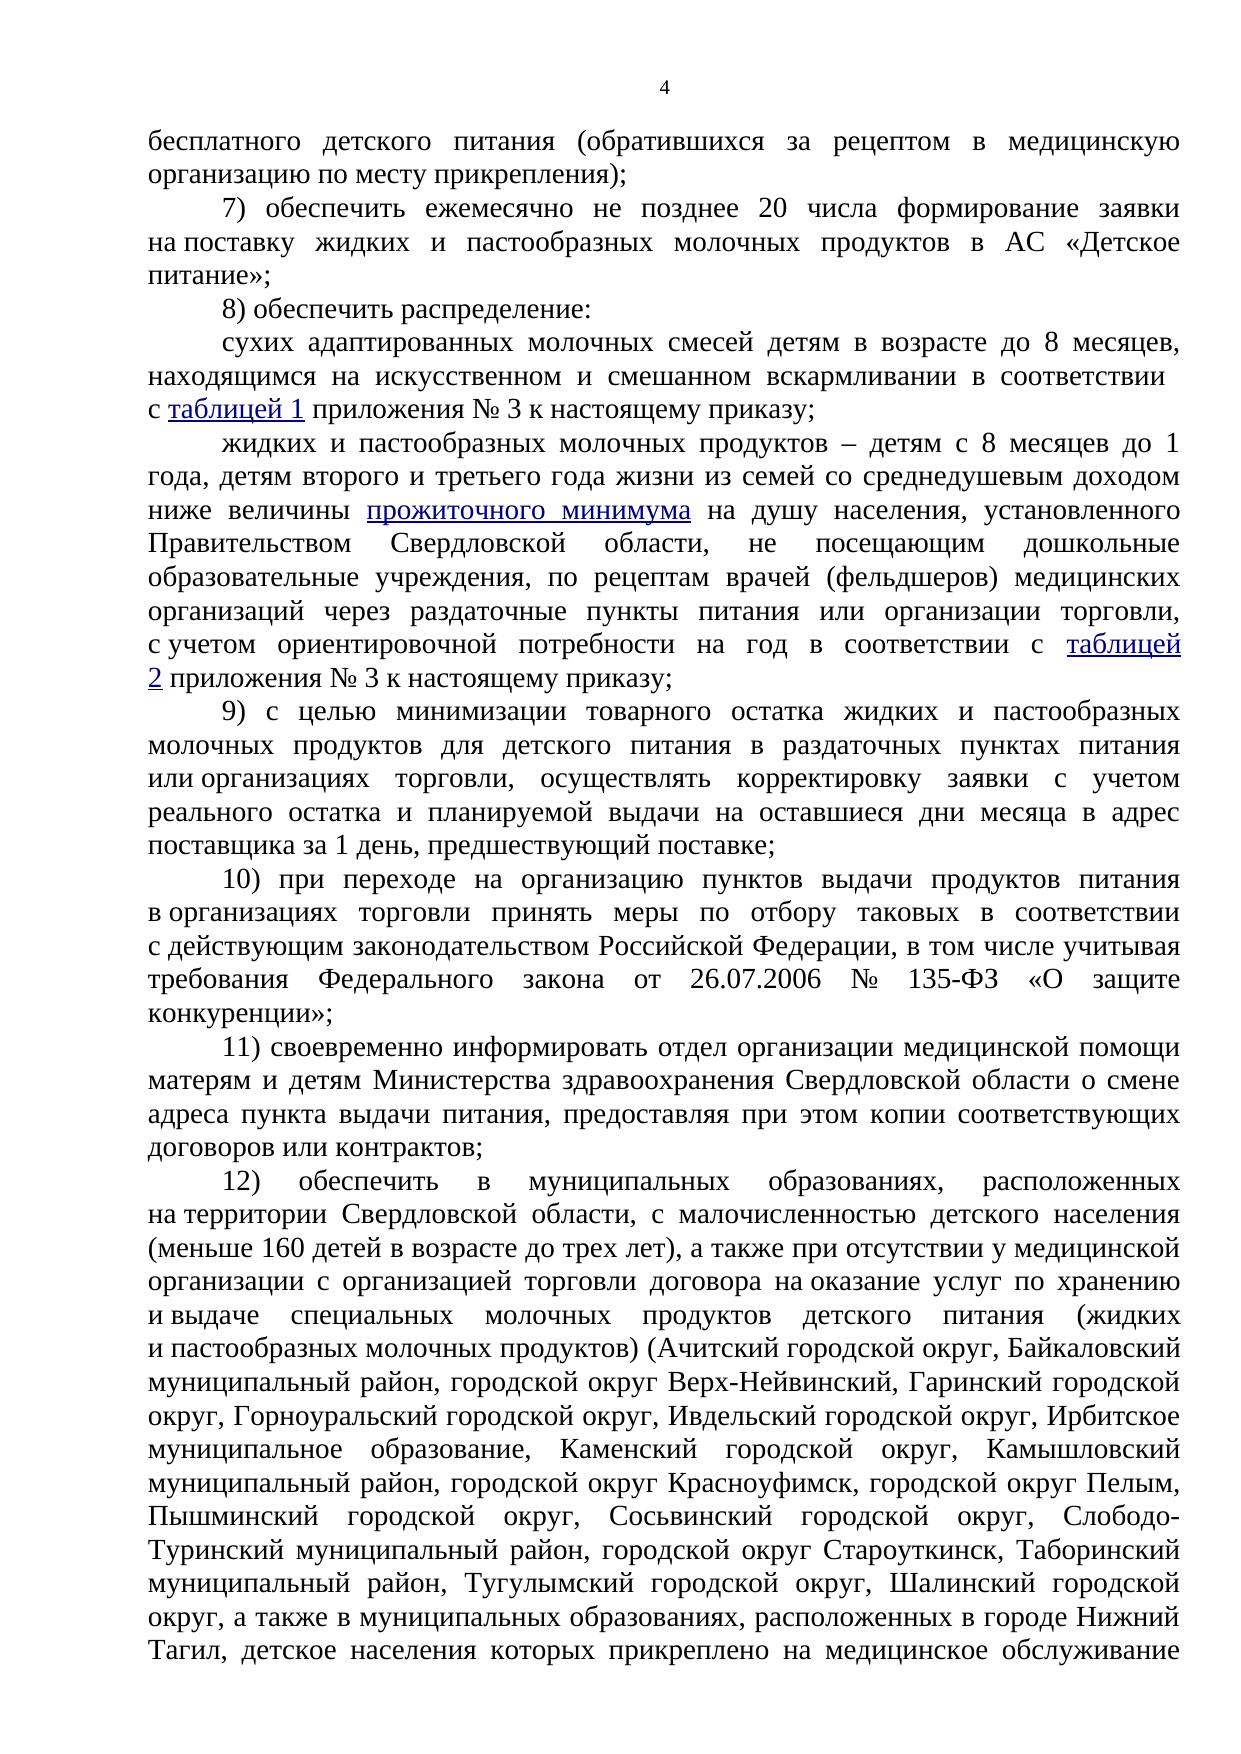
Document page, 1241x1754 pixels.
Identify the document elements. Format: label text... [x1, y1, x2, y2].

text 12) обеспечить в муниципальных образованиях, расположенных на территории Свердловской области, с малочисленностью детского населения (меньше 160 детей в возрасте до трех лет), а также при отсутствии у медицинской организации с организацией торговли договора на оказание услуг по хранению и выдаче специальных молочных продуктов детского питания (жидких и пастообразных молочных продуктов) (Ачитский городской округ, Байкаловский муниципальный район, городской округ Верх-Нейвинский, Гаринский городской округ, Горноуральский городской округ, Ивдельский городской округ, Ирбитское муниципальное образование, Каменский городской округ, Камышловский муниципальный район, городской округ Красноуфимск, городской округ Пелым, Пышминский городской округ, Сосьвинский городской округ, Слободо-Туринский муниципальный район, городской округ Староуткинск, Таборинский муниципальный район, Тугулымский городской округ, Шалинский городской округ, а также в муниципальных образованиях, расположенных в городе Нижний Тагил, детское населения которых прикреплено на медицинское обслуживание [148, 1163, 1181, 1666]
text 7) обеспечить ежемесячно не позднее 20 числа формирование заявки на поставку жидких и пастообразных молочных продуктов в АС «Детское питание»; [148, 190, 1181, 291]
text 10) при переходе на организацию пунктов выдачи продуктов питания в организациях торговли принять меры по отбору таковых в соответствии с действующим законодательством Российской Федерации, в том числе учитывая требования Федерального закона от 26.07.2006 № 135-ФЗ «О защите конкуренции»; [148, 861, 1181, 1029]
text 11) своевременно информировать отдел организации медицинской помощи матерям и детям Министерства здравоохранения Свердловской области о смене адреса пункта выдачи питания, предоставляя при этом копии соответствующих договоров или контрактов; [148, 1029, 1181, 1163]
text бесплатного детского питания (обратившихся за рецептом в медицинскую организацию по месту прикрепления); [148, 123, 1181, 190]
text 8) обеспечить распределение: [148, 291, 1181, 324]
text сухих адаптированных молочных смесей детям в возрасте до 8 месяцев, находящимся на искусственном и смешанном вскармливании в соответствии с таблицей 1 приложения № 3 к настоящему приказу; [148, 324, 1181, 425]
text жидких и пастообразных молочных продуктов – детям с 8 месяцев до 1 года, детям второго и третьего года жизни из семей со среднедушевым доходом ниже величины прожиточного минимума на душу населения, установленного Правительством Свердловской области, не посещающим дошкольные образовательные учреждения, по рецептам врачей (фельдшеров) медицинских организаций через раздаточные пункты питания или организации торговли, с учетом ориентировочной потребности на год в соответствии с таблицей 2 приложения № 3 к настоящему приказу; [148, 425, 1181, 693]
text 9) с целью минимизации товарного остатка жидких и пастообразных молочных продуктов для детского питания в раздаточных пунктах питания или организациях торговли, осуществлять корректировку заявки с учетом реального остатка и планируемой выдачи на оставшиеся дни месяца в адрес поставщика за 1 день, предшествующий поставке; [148, 693, 1181, 861]
